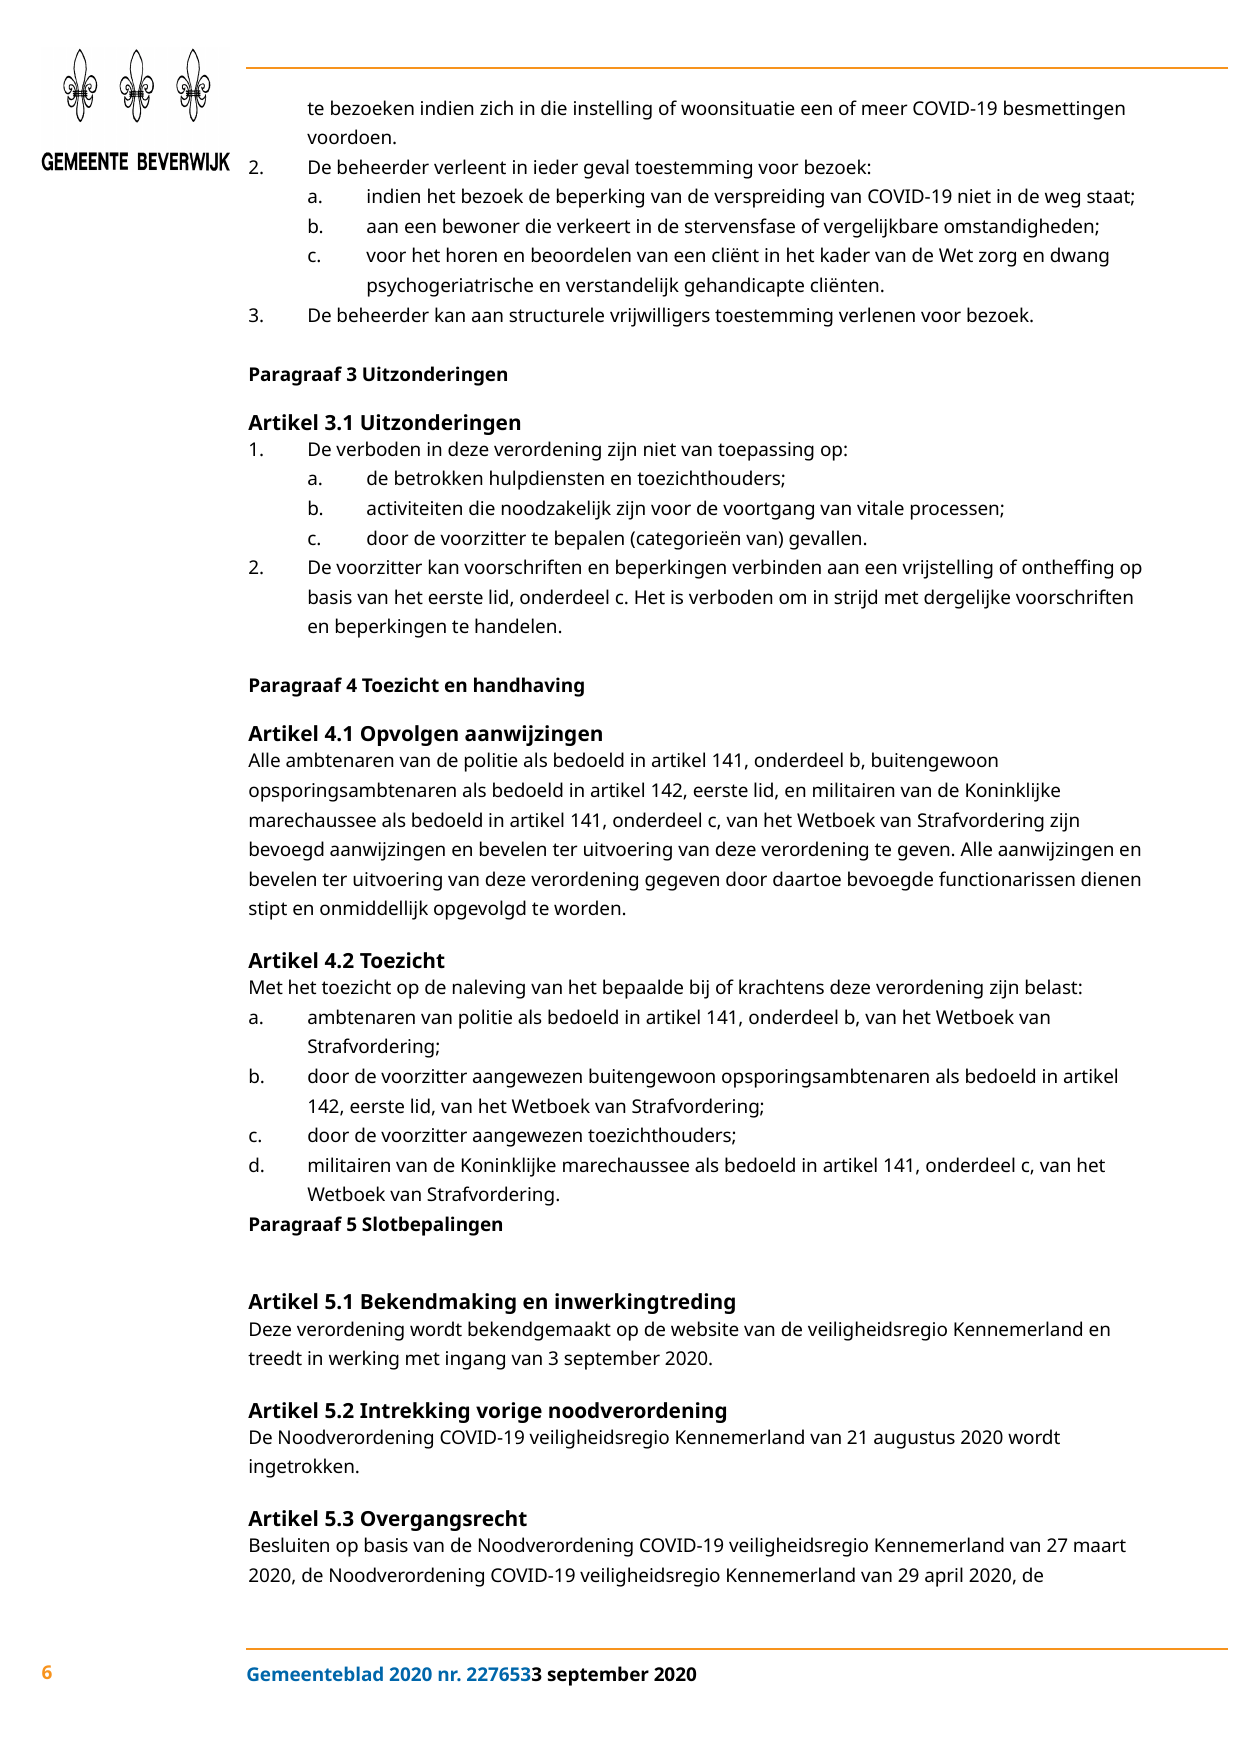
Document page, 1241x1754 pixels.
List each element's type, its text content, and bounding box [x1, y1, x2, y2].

list De verboden in deze verordening zijn niet van toepassing op: [248, 436, 1152, 462]
text Artikel 4.2 Toezicht [248, 946, 1152, 974]
text Artikel 5.3 Overgangsrecht [248, 1504, 1152, 1533]
list door de voorzitter aangewezen toezichthouders; [248, 1122, 1152, 1148]
picture [41, 47, 231, 172]
list indien het bezoek de beperking van de verspreiding van COVID-19 niet in de weg staat; [307, 183, 1152, 209]
text Met het toezicht op de naleving van het bepaalde bij of krachtens deze verordening zijn belast: [248, 974, 1152, 1000]
list de betrokken hulpdiensten en toezichthouders; [307, 466, 1152, 491]
list De beheerder kan aan structurele vrijwilligers toestemming verlenen voor bezoek. [248, 302, 1152, 328]
list door de voorzitter te bepalen (categorieën van) gevallen. [307, 525, 1152, 551]
list door de voorzitter aangewezen buitengewoon opsporingsambtenaren als bedoeld in artikel 142, eerste lid, van het Wetboek van Strafvordering; [248, 1063, 1152, 1118]
list voor het horen en beoordelen van een cliënt in het kader van de Wet zorg en dwang psychogeriatrische en verstandelijk gehandicapte cliënten. [307, 243, 1152, 298]
text De Noodverordening COVID-19 veiligheidsregio Kennemerland van 21 augustus 2020 wordt ingetrokken. [248, 1424, 1152, 1479]
list te bezoeken indien zich in die instelling of woonsituatie een of meer COVID-19 besmettingen voordoen. [248, 95, 1152, 150]
list aan een bewoner die verkeert in de stervensfase of vergelijkbare omstandigheden; [307, 213, 1152, 239]
text Artikel 5.2 Intrekking vorige noodverordening [248, 1396, 1152, 1424]
text Artikel 3.1 Uitzonderingen [248, 408, 1152, 436]
list ambtenaren van politie als bedoeld in artikel 141, onderdeel b, van het Wetboek van Strafvordering; [248, 1004, 1152, 1059]
list activiteiten die noodzakelijk zijn voor de voortgang van vitale processen; [307, 495, 1152, 521]
text Artikel 5.1 Bekendmaking en inwerkingtreding [248, 1287, 1152, 1316]
text Artikel 4.1 Opvolgen aanwijzingen [248, 719, 1152, 748]
list De voorzitter kan voorschriften en beperkingen verbinden aan een vrijstelling of ontheffing op basis van het eerste lid, onderdeel c. Het is verboden om in strijd met dergelijke voorschriften en beperkingen te handelen. [248, 554, 1152, 639]
text Paragraaf 3 Uitzonderingen [248, 361, 1152, 387]
text Paragraaf 4 Toezicht en handhaving [248, 673, 1152, 698]
list militairen van de Koninklijke marechaussee als bedoeld in artikel 141, onderdeel c, van het Wetboek van Strafvordering. [248, 1152, 1152, 1207]
text Alle ambtenaren van de politie als bedoeld in artikel 141, onderdeel b, buitengewoon opsporingsambtenaren als bedoeld in artikel 142, eerste lid, en militairen van de Koninklijke marechaussee als bedoeld in artikel 141, onderdeel c, van het Wetboek van Strafvordering zijn bevoegd aanwijzingen en bevelen ter uitvoering van deze verordening te geven. Alle aanwijzingen en bevelen ter uitvoering van deze verordening gegeven door daartoe bevoegde functionarissen dienen stipt en onmiddellijk opgevolgd te worden. [248, 748, 1152, 921]
text Deze verordening wordt bekendgemaakt op de website van de veiligheidsregio Kennemerland en treedt in werking met ingang van 3 september 2020. [248, 1316, 1152, 1371]
list De beheerder verleent in ieder geval toestemming voor bezoek: [248, 154, 1152, 180]
text Besluiten op basis van de Noodverordening COVID-19 veiligheidsregio Kennemerland van 27 maart 2020, de Noodverordening COVID-19 veiligheidsregio Kennemerland van 29 april 2020, de [248, 1533, 1152, 1588]
text Paragraaf 5 Slotbepalingen [248, 1211, 1152, 1237]
